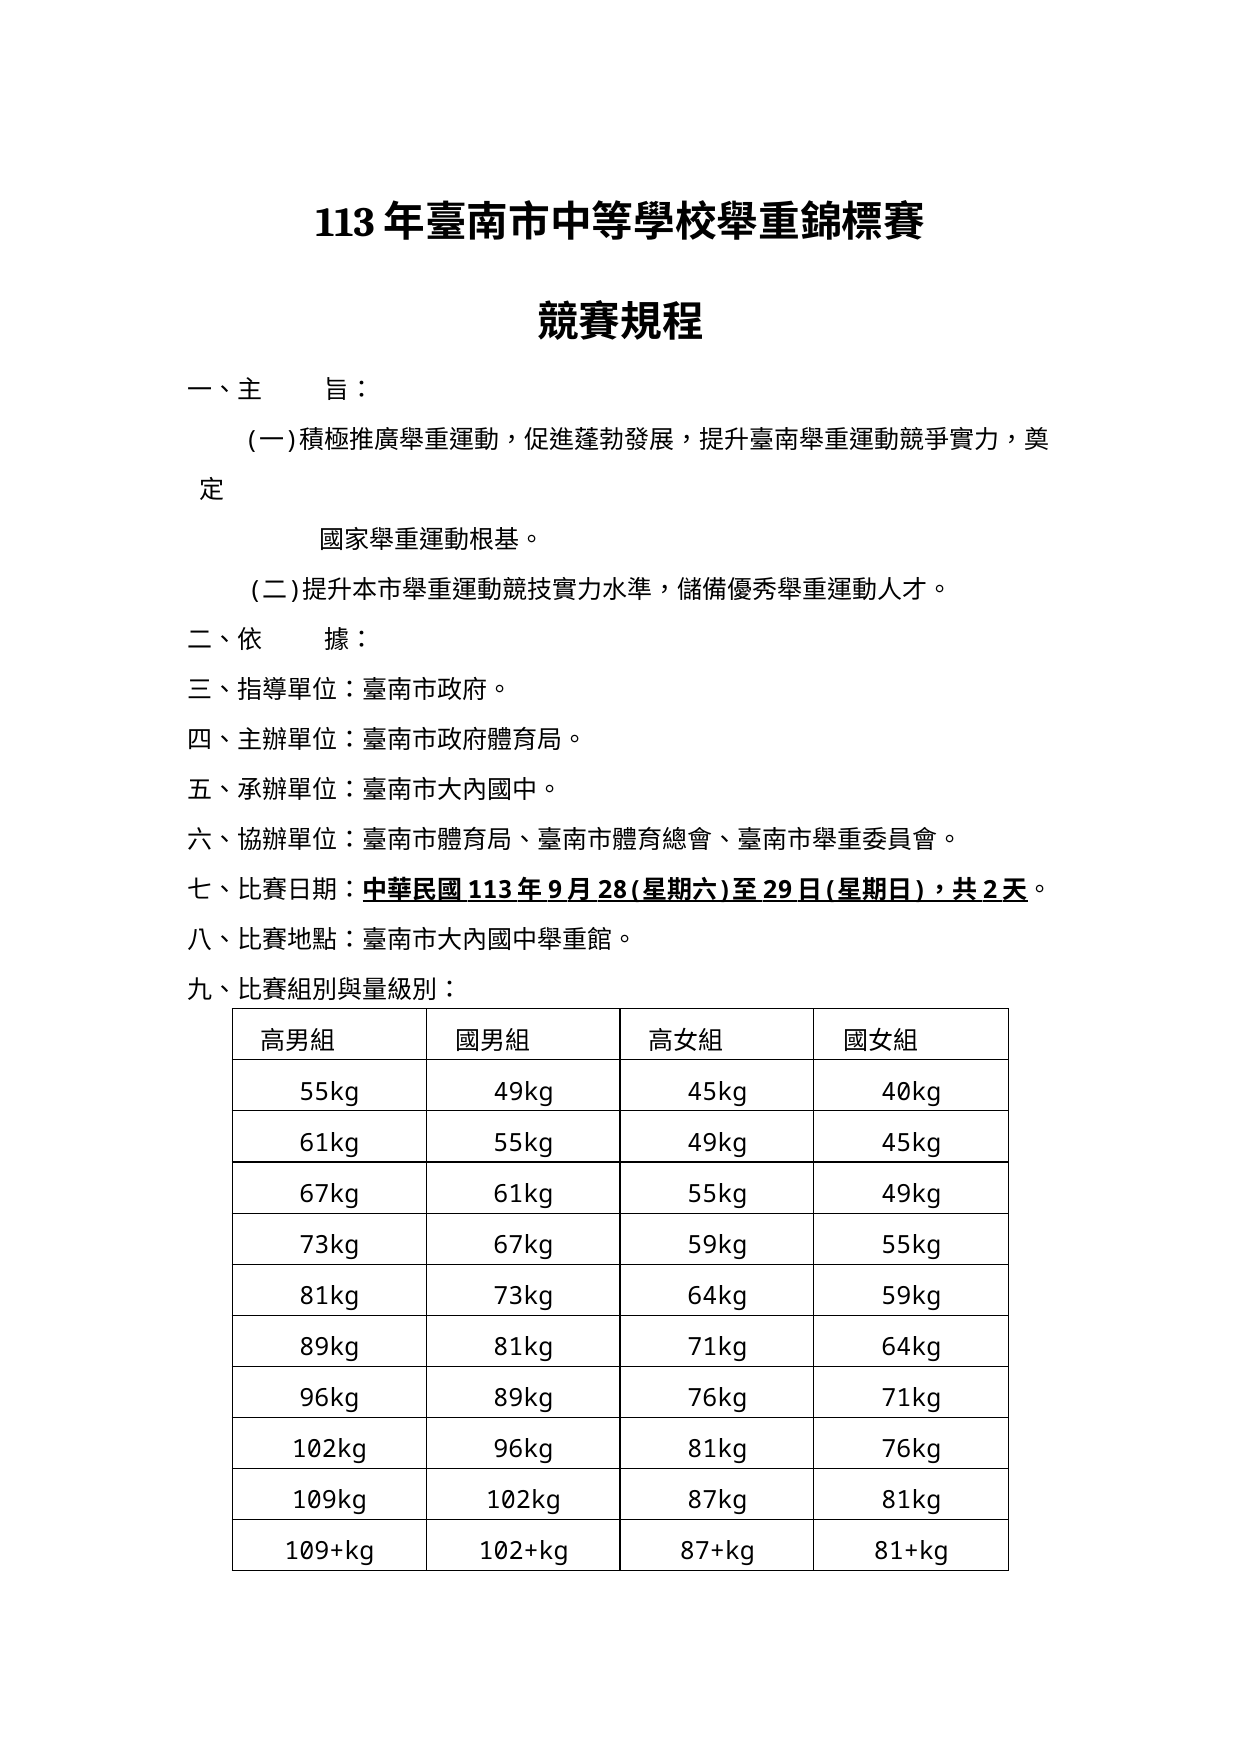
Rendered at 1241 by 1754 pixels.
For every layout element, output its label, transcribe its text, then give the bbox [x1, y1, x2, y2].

table_cell 109kg [233, 1469, 426, 1519]
table_cell 96kg [427, 1418, 619, 1468]
table_cell 55kg [233, 1060, 426, 1110]
text 五、承辦單位：臺南市大內國中。 [187, 758, 1053, 808]
subtitle 113年臺南市中等學校舉重錦標賽 [187, 177, 1053, 239]
text 三、指導單位：臺南市政府。 [187, 658, 1053, 708]
table_cell 67kg [427, 1214, 619, 1263]
table_cell 73kg [427, 1265, 619, 1314]
table_header 國女組 [814, 1009, 1008, 1059]
text 九、比賽組別與量級別： [187, 958, 979, 1008]
table_cell 49kg [427, 1060, 619, 1110]
text 四、主辦單位：臺南市政府體育局。 [187, 708, 1053, 758]
table_cell 71kg [621, 1316, 813, 1366]
subtitle 競賽規程 [187, 277, 1053, 339]
table_cell 55kg [814, 1214, 1008, 1263]
table_cell 87kg [621, 1469, 813, 1519]
table_cell 45kg [621, 1060, 813, 1110]
table_cell 55kg [427, 1111, 619, 1161]
table_cell 55kg [621, 1163, 813, 1212]
text (二)提升本市舉重運動競技實力水準，儲備優秀舉重運動人才。 [187, 558, 1053, 608]
table_cell 59kg [814, 1265, 1008, 1314]
table_cell 61kg [427, 1163, 619, 1212]
table_cell 81kg [621, 1418, 813, 1468]
table_cell 81kg [814, 1469, 1008, 1519]
table_cell 89kg [233, 1316, 426, 1366]
table_cell 59kg [621, 1214, 813, 1263]
table_cell 102kg [427, 1469, 619, 1519]
text 六、協辦單位：臺南市體育局、臺南市體育總會、臺南市舉重委員會。 [187, 808, 1053, 858]
table_cell 81kg [233, 1265, 426, 1314]
table_cell 87+kg [621, 1520, 813, 1570]
table_header 高男組 [233, 1009, 426, 1059]
table_cell 40kg [814, 1060, 1008, 1110]
table_cell 45kg [814, 1111, 1008, 1161]
table_cell 102kg [233, 1418, 426, 1468]
table_cell 76kg [621, 1367, 813, 1417]
text 二、依 據： [187, 608, 1053, 658]
table_cell 49kg [814, 1163, 1008, 1212]
table_cell 76kg [814, 1418, 1008, 1468]
table_cell 89kg [427, 1367, 619, 1417]
table_cell 109+kg [233, 1520, 426, 1570]
table_cell 81+kg [814, 1520, 1008, 1570]
text 一、主 旨： [187, 358, 1053, 408]
text 七、比賽日期：中華民國113年9月28(星期六)至29日(星期日)，共2天。 [187, 858, 1053, 908]
text 國家舉重運動根基。 [199, 508, 1053, 558]
text 八、比賽地點：臺南市大內國中舉重館。 [187, 908, 1053, 958]
table_cell 67kg [233, 1163, 426, 1212]
table_cell 49kg [621, 1111, 813, 1161]
table_cell 81kg [427, 1316, 619, 1366]
table_header 高女組 [621, 1009, 813, 1059]
table_header 國男組 [427, 1009, 619, 1059]
table_cell 102+kg [427, 1520, 619, 1570]
table_cell 73kg [233, 1214, 426, 1263]
table_cell 61kg [233, 1111, 426, 1161]
table_cell 96kg [233, 1367, 426, 1417]
table_cell 71kg [814, 1367, 1008, 1417]
text (一)積極推廣舉重運動，促進蓬勃發展，提升臺南舉重運動競爭實力，奠定 [199, 408, 1053, 508]
table_cell 64kg [621, 1265, 813, 1314]
table_cell 64kg [814, 1316, 1008, 1366]
